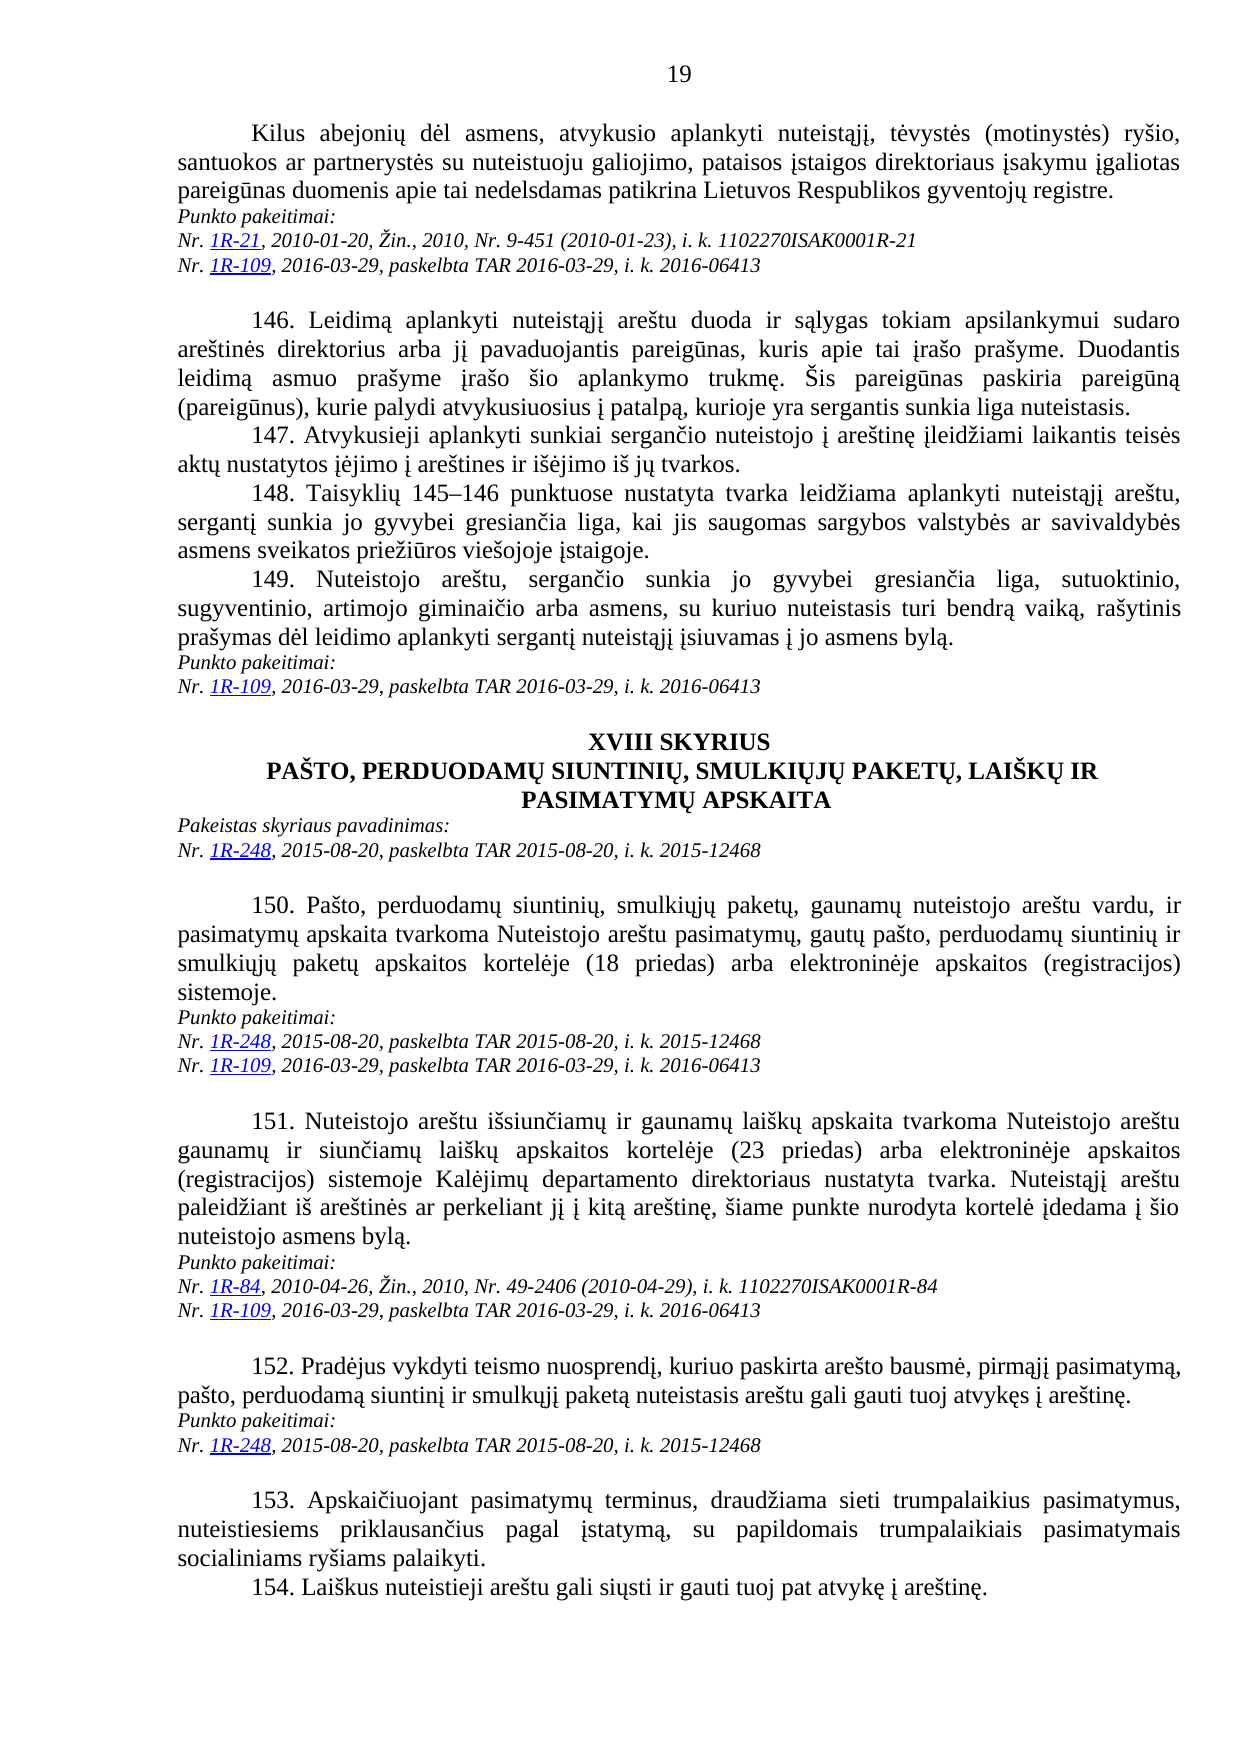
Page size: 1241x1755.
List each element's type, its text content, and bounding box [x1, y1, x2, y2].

text 152. Pradėjus vykdyti teismo nuosprendį, kuriuo paskirta arešto bausmė, pirmąjį pasimatymą, pašto, perduodamą siuntinį ir smulkųjį paketą nuteistasis areštu gali gauti tuoj atvykęs į areštinę. [177, 1351, 1181, 1408]
text Nr. 1R-248, 2015-08-20, paskelbta TAR 2015-08-20, i. k. 2015-12468 [177, 837, 1181, 862]
text Punkto pakeitimai: [177, 204, 1181, 228]
text Nr. 1R-109, 2016-03-29, paskelbta TAR 2016-03-29, i. k. 2016-06413 [177, 252, 1181, 277]
text Kilus abejonių dėl asmens, atvykusio aplankyti nuteistąjį, tėvystės (motinystės) ryšio, santuokos ar partnerystės su nuteistuoju galiojimo, pataisos įstaigos direktoriaus įsakymu įgaliotas pareigūnas duomenis apie tai nedelsdamas patikrina Lietuvos Respublikos gyventojų registre. [177, 118, 1181, 204]
text Punkto pakeitimai: [177, 650, 1181, 674]
text 151. Nuteistojo areštu išsiunčiamų ir gaunamų laiškų apskaita tvarkoma Nuteistojo areštu gaunamų ir siunčiamų laiškų apskaitos kortelėje (23 priedas) arba elektroninėje apskaitos (registracijos) sistemoje Kalėjimų departamento direktoriaus nustatyta tvarka. Nuteistąjį areštu paleidžiant iš areštinės ar perkeliant jį į kitą areštinę, šiame punkte nurodyta kortelė įdedama į šio nuteistojo asmens bylą. [177, 1106, 1181, 1250]
text 154. Laiškus nuteistieji areštu gali siųsti ir gauti tuoj pat atvykę į areštinę. [177, 1572, 1181, 1600]
text 153. Apskaičiuojant pasimatymų terminus, draudžiama sieti trumpalaikius pasimatymus, nuteistiesiems priklausančius pagal įstatymą, su papildomais trumpalaikiais pasimatymais socialiniams ryšiams palaikyti. [177, 1485, 1181, 1572]
text Nr. 1R-21, 2010-01-20, Žin., 2010, Nr. 9-451 (2010-01-23), i. k. 1102270ISAK0001R-21 [177, 228, 1181, 252]
text Nr. 1R-84, 2010-04-26, Žin., 2010, Nr. 49-2406 (2010-04-29), i. k. 1102270ISAK0001R-84 [177, 1274, 1181, 1298]
text Nr. 1R-109, 2016-03-29, paskelbta TAR 2016-03-29, i. k. 2016-06413 [177, 674, 1181, 698]
text Punkto pakeitimai: [177, 1005, 1181, 1029]
text Nr. 1R-248, 2015-08-20, paskelbta TAR 2015-08-20, i. k. 2015-12468 [177, 1029, 1181, 1053]
text 149. Nuteistojo areštu, sergančio sunkia jo gyvybei gresiančia liga, sutuoktinio, sugyventinio, artimojo giminaičio arba asmens, su kuriuo nuteistasis turi bendrą vaiką, rašytinis prašymas dėl leidimo aplankyti sergantį nuteistąjį įsiuvamas į jo asmens bylą. [177, 564, 1181, 650]
text XVIII SKYRIUS [177, 727, 1181, 756]
text 148. Taisyklių 145–146 punktuose nustatyta tvarka leidžiama aplankyti nuteistąjį areštu, sergantį sunkia jo gyvybei gresiančia liga, kai jis saugomas sargybos valstybės ar savivaldybės asmens sveikatos priežiūros viešojoje įstaigoje. [177, 478, 1181, 564]
text 146. Leidimą aplankyti nuteistąjį areštu duoda ir sąlygas tokiam apsilankymui sudaro areštinės direktorius arba jį pavaduojantis pareigūnas, kuris apie tai įrašo prašyme. Duodantis leidimą asmuo prašyme įrašo šio aplankymo trukmę. Šis pareigūnas paskiria pareigūną (pareigūnus), kurie palydi atvykusiuosius į patalpą, kurioje yra sergantis sunkia liga nuteistasis. [177, 305, 1181, 420]
text Punkto pakeitimai: [177, 1250, 1181, 1274]
text 147. Atvykusieji aplankyti sunkiai sergančio nuteistojo į areštinę įleidžiami laikantis teisės aktų nustatytos įėjimo į areštines ir išėjimo iš jų tvarkos. [177, 420, 1181, 478]
text Punkto pakeitimai: [177, 1408, 1181, 1432]
text Nr. 1R-109, 2016-03-29, paskelbta TAR 2016-03-29, i. k. 2016-06413 [177, 1053, 1181, 1077]
text Nr. 1R-248, 2015-08-20, paskelbta TAR 2015-08-20, i. k. 2015-12468 [177, 1432, 1181, 1457]
text Nr. 1R-109, 2016-03-29, paskelbta TAR 2016-03-29, i. k. 2016-06413 [177, 1298, 1181, 1322]
text PAŠTO, PERDUODAMŲ SIUNTINIŲ, SMULKIŲJŲ PAKETŲ, LAIŠKŲ IR PASIMATYMŲ APSKAITA [177, 756, 1181, 813]
text 150. Pašto, perduodamų siuntinių, smulkiųjų paketų, gaunamų nuteistojo areštu vardu, ir pasimatymų apskaita tvarkoma Nuteistojo areštu pasimatymų, gautų pašto, perduodamų siuntinių ir smulkiųjų paketų apskaitos kortelėje (18 priedas) arba elektroninėje apskaitos (registracijos) sistemoje. [177, 890, 1181, 1005]
text Pakeistas skyriaus pavadinimas: [177, 813, 1181, 837]
